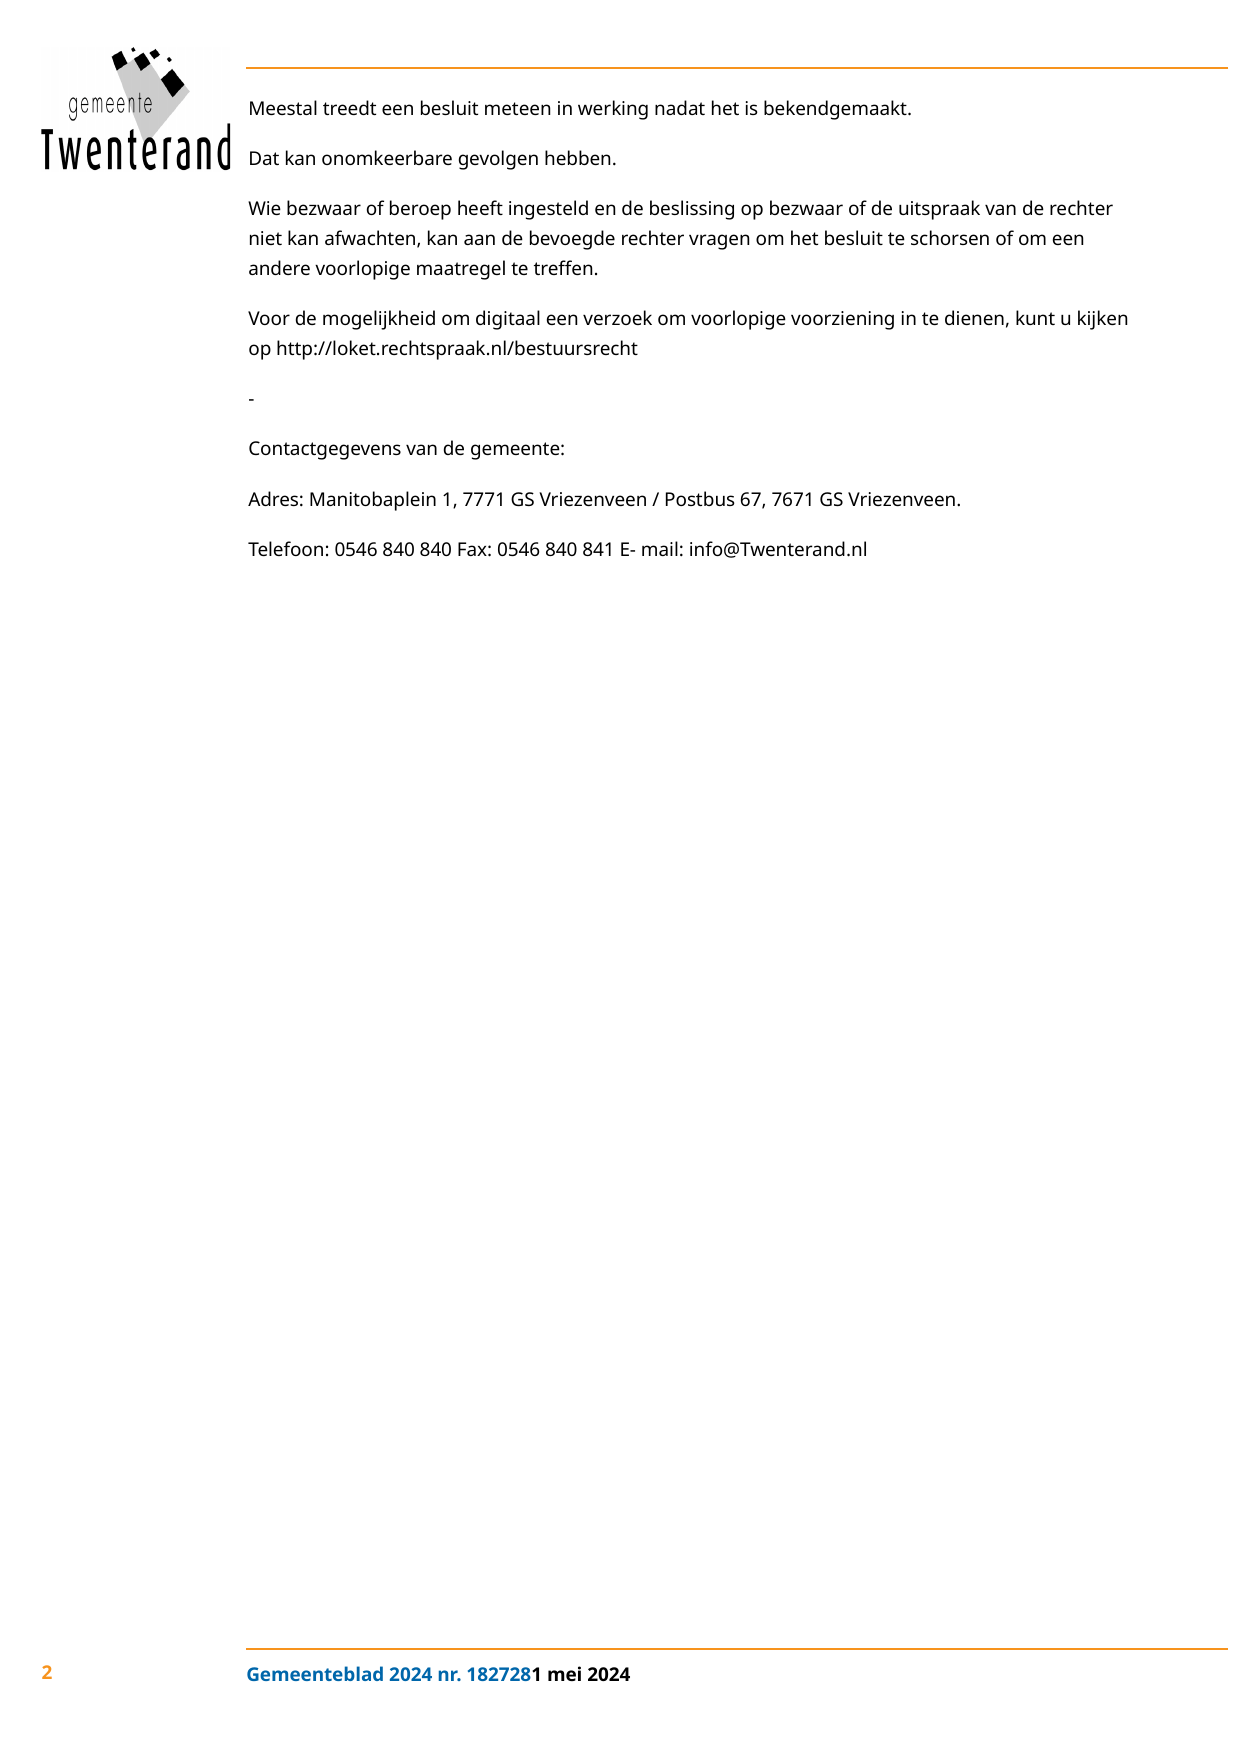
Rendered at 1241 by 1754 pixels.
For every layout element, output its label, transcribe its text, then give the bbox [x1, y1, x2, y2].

picture [41, 47, 231, 172]
text Telefoon: 0546 840 840 Fax: 0546 840 841 E- mail: info@Twenterand.nl [248, 536, 1152, 562]
text Adres: Manitobaplein 1, 7771 GS Vriezenveen / Postbus 67, 7671 GS Vriezenveen. [248, 486, 1152, 512]
text Meestal treedt een besluit meteen in werking nadat het is bekendgemaakt. [248, 95, 1152, 121]
text Voor de mogelijkheid om digitaal een verzoek om voorlopige voorziening in te dienen, kunt u kijken op http://loket.rechtspraak.nl/bestuursrecht [248, 305, 1152, 361]
text Contactgegevens van de gemeente: [248, 436, 1152, 461]
text - [248, 385, 1152, 411]
text Wie bezwaar of beroep heeft ingesteld en de beslissing op bezwaar of de uitspraak van de rechter niet kan afwachten, kan aan de bevoegde rechter vragen om het besluit te schorsen of om een andere voorlopige maatregel te treffen. [248, 196, 1152, 281]
text Dat kan onomkeerbare gevolgen hebben. [248, 145, 1152, 171]
